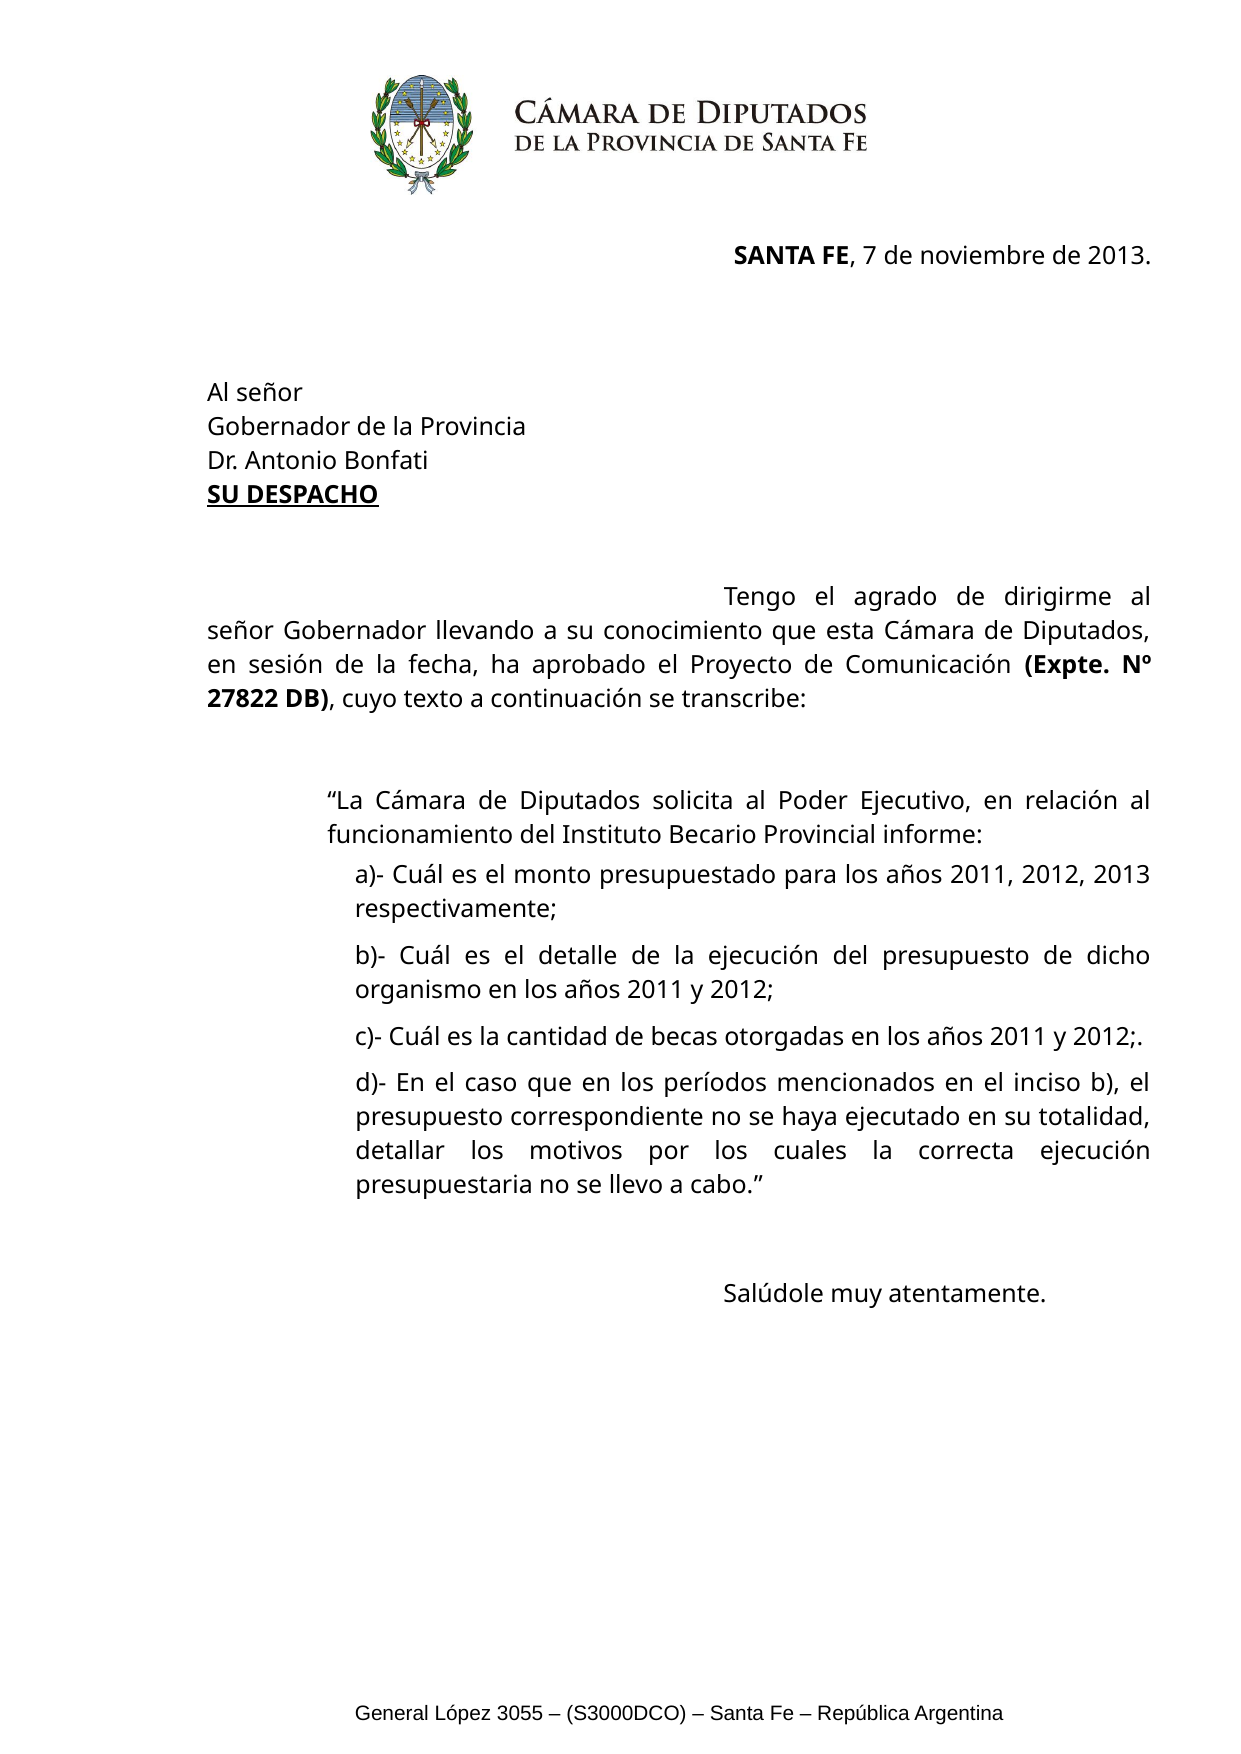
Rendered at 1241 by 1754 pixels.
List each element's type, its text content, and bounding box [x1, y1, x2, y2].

text Al señor [207, 374, 1152, 408]
text Dr. Antonio Bonfati [207, 442, 1152, 476]
text SU DESPACHO [207, 476, 1152, 511]
text SANTA FE, 7 de noviembre de 2013. [207, 238, 1152, 272]
text a)- Cuál es el monto presupuestado para los años 2011, 2012, 2013 respectivamente; [354, 857, 1152, 925]
text Tengo el agrado de dirigirme al señor Gobernador llevando a su conocimiento que esta Cámara de Diputados, en sesión de la fecha, ha aprobado el Proyecto de Comunicación (Expte. Nº 27822 DB), cuyo texto a continuación se transcribe: [207, 579, 1152, 715]
text b)- Cuál es el detalle de la ejecución del presupuesto de dicho organismo en los años 2011 y 2012; [354, 938, 1152, 1006]
text Gobernador de la Provincia [207, 408, 1152, 442]
text c)- Cuál es la cantidad de becas otorgadas en los años 2011 y 2012;. [354, 1018, 1152, 1052]
text d)- En el caso que en los períodos mencionados en el inciso b), el presupuesto correspondiente no se haya ejecutado en su totalidad, detallar los motivos por los cuales la correcta ejecución presupuestaria no se llevo a cabo.” [355, 1065, 1152, 1201]
text “La Cámara de Diputados solicita al Poder Ejecutivo, en relación al funcionamiento del Instituto Becario Provincial informe: [327, 783, 1152, 851]
text Salúdole muy atentamente. [649, 1275, 1152, 1309]
picture [370, 75, 867, 199]
